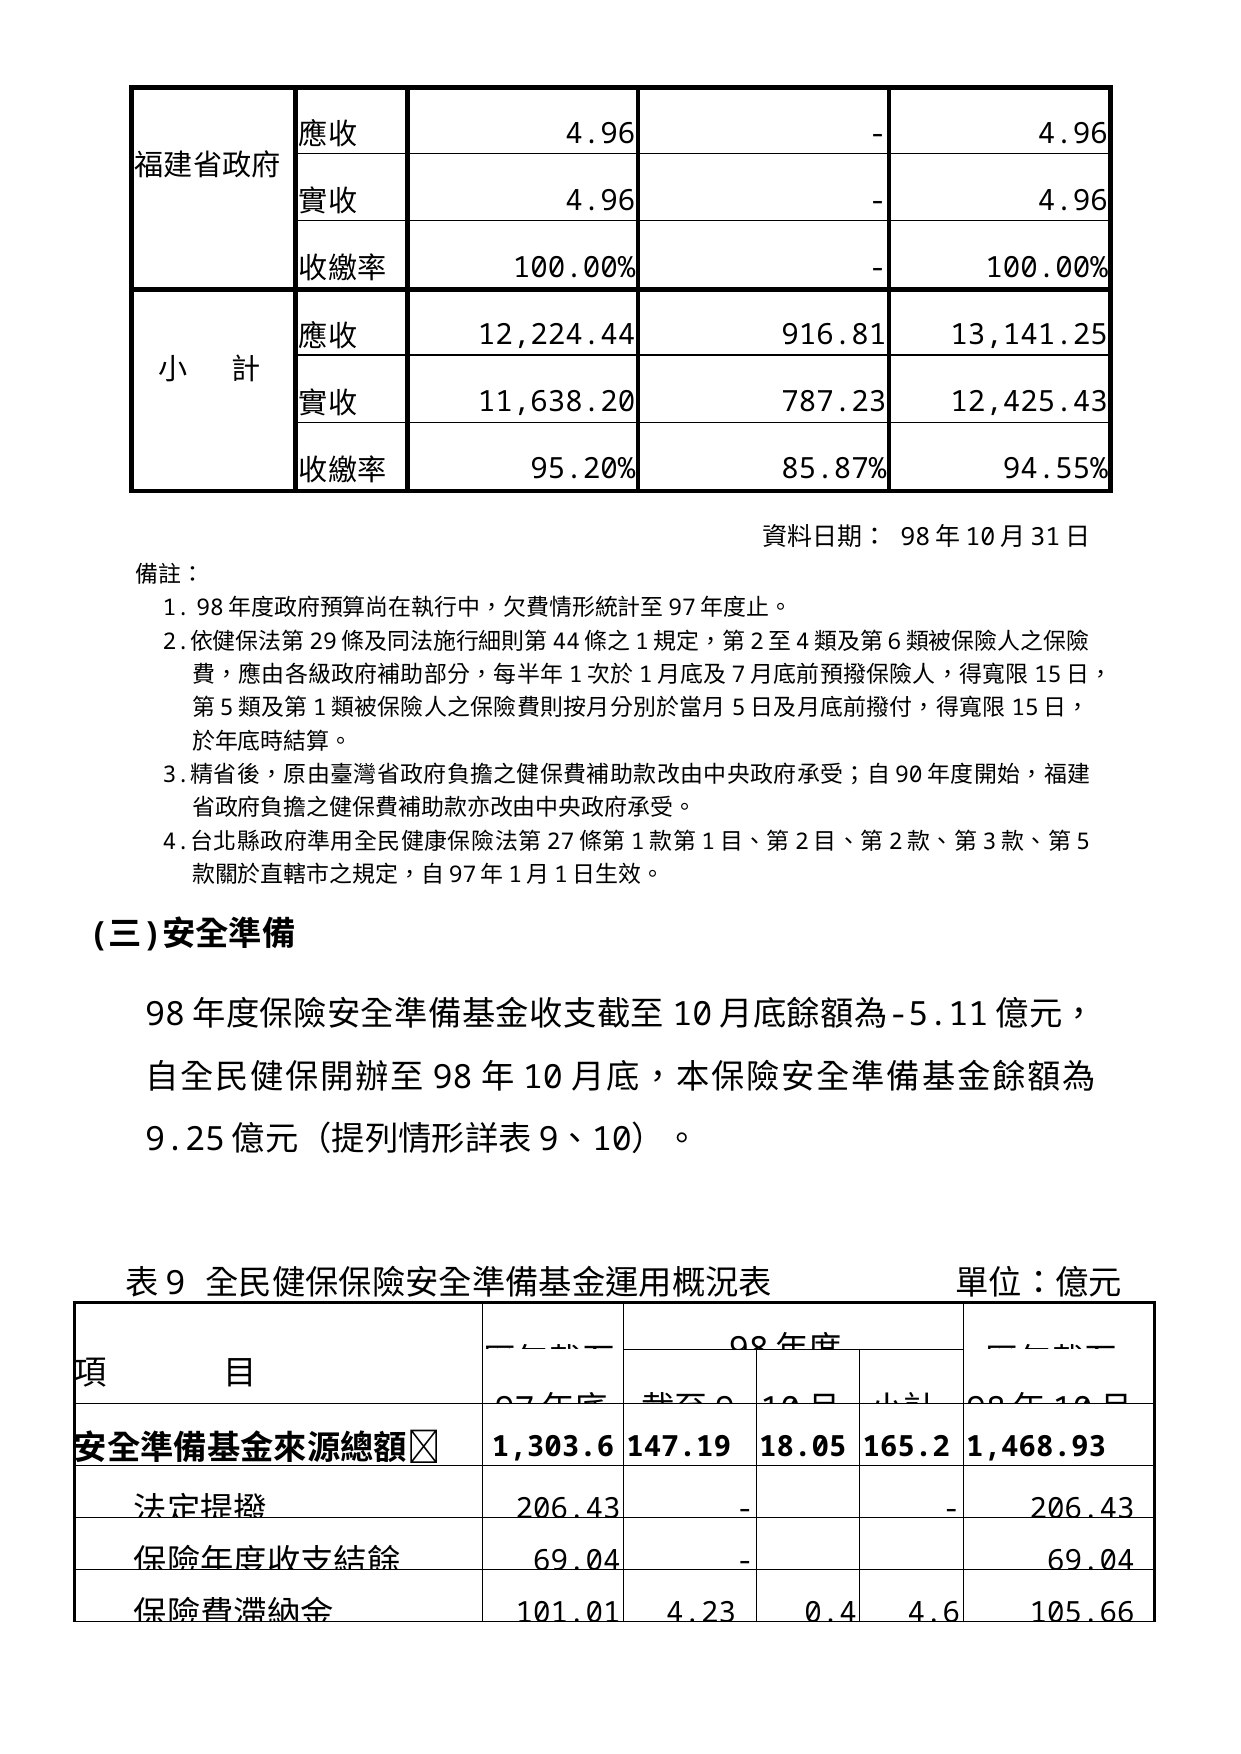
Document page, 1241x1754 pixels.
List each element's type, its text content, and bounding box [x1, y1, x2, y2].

table_cell 1,468.93 [964, 1404, 1153, 1465]
table_cell - [860, 1518, 963, 1569]
table_cell 小 計 [134, 292, 293, 488]
table_cell - [640, 90, 887, 153]
table_header 98年度 [733, 1338, 743, 1349]
table_cell 147.19 [624, 1404, 756, 1465]
table_cell 95.20% [410, 423, 636, 488]
text 3.精省後，原由臺灣省政府負擔之健保費補助款改由中央政府承受；自90年度開始，福建省政府負擔之健保費補助款亦改由中央政府承受。 [162, 756, 1090, 822]
table_cell 105.66 [964, 1570, 1153, 1621]
table_cell 1,303.69 [483, 1404, 623, 1465]
text 2.依健保法第29條及同法施行細則第44條之1規定，第2至4類及第6類被保險人之保險費，應由各級政府補助部分，每半年1次於1月底及7月底前預撥保險人，得寬限15日，第5類及第1類被保險人之保險費則按月分別於當月5日及月底前撥付，得寬限15日，於年底時結算。 [162, 622, 1090, 756]
text 1. 98年度政府預算尚在執行中，欠費情形統計至97年度止。 [162, 589, 1090, 622]
table_cell 69.04 [483, 1518, 623, 1569]
table_cell 101.01 [483, 1570, 623, 1621]
text 98年度保險安全準備基金收支截至10月底餘額為-5.11億元，自全民健保開辦至98年10月底，本保險安全準備基金餘額為9.25億元（提列情形詳表9、10）。 [145, 976, 1096, 1163]
table_cell - [624, 1518, 756, 1569]
table_cell 100.00% [410, 221, 636, 287]
table_cell - [860, 1466, 963, 1517]
table_cell 97年底 [483, 1349, 623, 1402]
table_cell 12,425.43 [891, 356, 1108, 421]
table_cell 4.96 [891, 90, 1108, 153]
table_cell 11,638.20 [410, 356, 636, 421]
table_cell 10月 [757, 1350, 859, 1402]
table_cell 787.23 [640, 356, 887, 421]
text 資料日期： 98年10月31日 [89, 493, 1090, 556]
table_cell 4.96 [410, 154, 636, 220]
text (三)安全準備 [89, 889, 1152, 952]
table_cell 法定提撥 [76, 1466, 482, 1517]
table_cell - [624, 1466, 756, 1517]
table_cell - [757, 1466, 859, 1517]
table_header 歷年截至 [964, 1304, 1153, 1349]
table_cell 安全準備基金來源總額 [76, 1404, 482, 1465]
table_cell 0.42 [757, 1570, 859, 1621]
text 4.台北縣政府準用全民健康保險法第27條第1款第1目、第2目、第2款、第3款、第5款關於直轄市之規定，自97年1月1日生效。 [162, 822, 1090, 889]
table_header 項 目 [76, 1304, 482, 1402]
table_cell 4.96 [891, 154, 1108, 220]
table_cell 12,224.44 [410, 292, 636, 354]
table_cell 實收 [298, 154, 405, 220]
text 表9 全民健保保險安全準備基金運用概況表 單位：億元 [85, 1238, 1140, 1301]
table_cell 206.43 [964, 1466, 1153, 1517]
table_cell - [640, 221, 887, 287]
table_cell 85.87% [640, 423, 887, 488]
table_cell 福建省政府 [134, 90, 293, 287]
table_cell 截至9月 [624, 1350, 756, 1402]
table_cell 13,141.25 [891, 292, 1108, 354]
table_cell 206.43 [483, 1466, 623, 1517]
table_cell 應收 [298, 292, 405, 354]
table_header 歷年截至 [483, 1304, 623, 1349]
text 備註： [135, 556, 1140, 589]
table_header 98年度 [624, 1304, 963, 1349]
table_cell 165.24 [860, 1404, 963, 1465]
table_cell 應收 [298, 90, 405, 153]
table_cell - [640, 154, 887, 220]
table_cell 0.42 [810, 1607, 817, 1620]
table_cell 4.96 [410, 90, 636, 153]
table_cell 98年10月底 [964, 1349, 1153, 1402]
table_cell 4.23 [624, 1570, 756, 1621]
table_cell 收繳率 [298, 221, 405, 287]
table_cell 94.55% [891, 423, 1108, 488]
table_cell - [757, 1518, 859, 1569]
table_cell 小計 [860, 1350, 963, 1402]
table_cell 100.00% [891, 221, 1108, 287]
table_cell 實收 [298, 356, 405, 421]
table_cell 收繳率 [298, 423, 405, 488]
table_cell 4.65 [946, 1611, 955, 1620]
table_cell 4.65 [860, 1570, 963, 1621]
table_cell 0.42 [808, 1603, 815, 1616]
table_cell 916.81 [640, 292, 887, 354]
table_cell 保險年度收支結餘 [76, 1518, 482, 1569]
table_cell 保險費滯納金 [76, 1570, 482, 1621]
table_cell 18.05 [757, 1404, 859, 1465]
table_cell 69.04 [964, 1518, 1153, 1569]
table_cell 10月 [816, 1396, 832, 1402]
